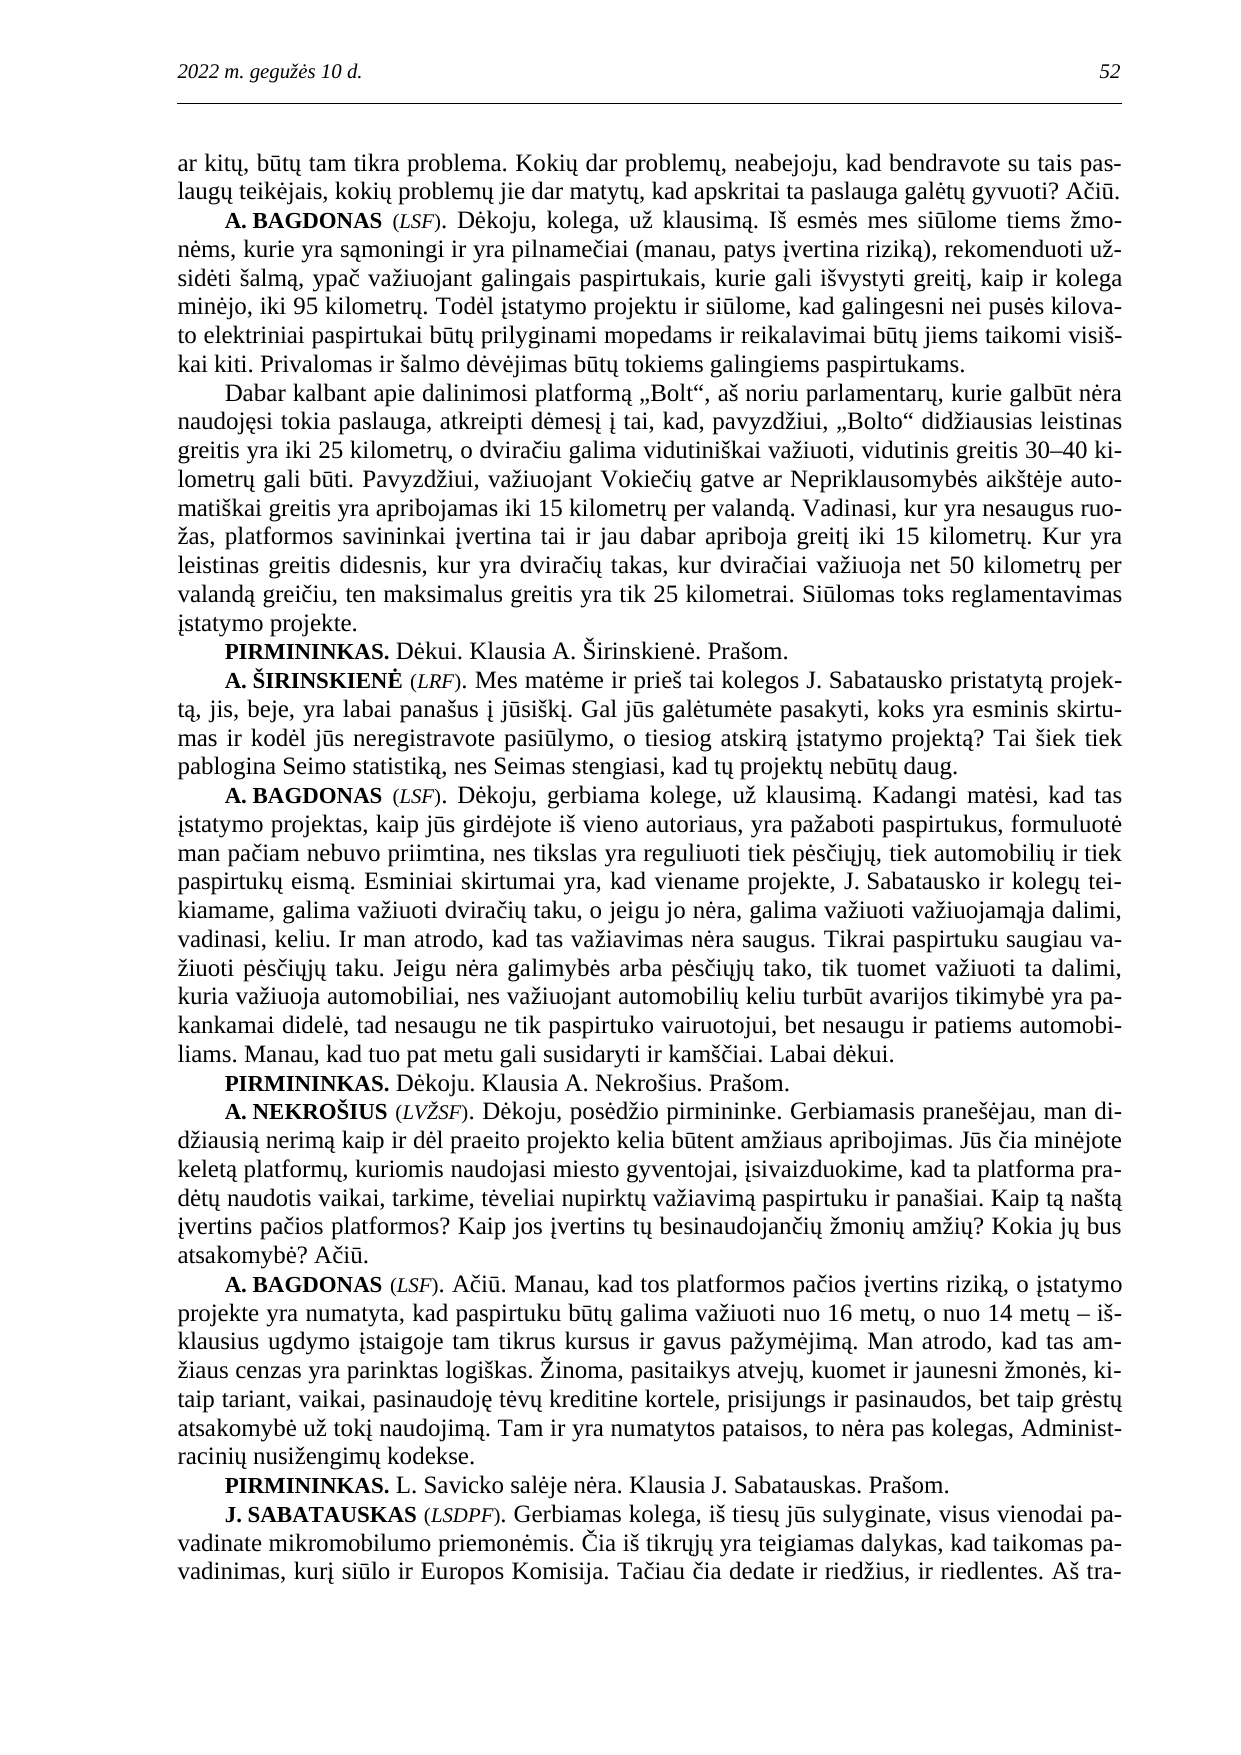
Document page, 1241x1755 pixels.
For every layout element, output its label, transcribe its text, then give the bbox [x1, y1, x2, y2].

text Da­bar kal­bant apie da­li­ni­mo­si plat­for­mą „Bolt“, aš no­riu par­la­men­ta­rų, ku­rie gal­būt nė­ra nau­do­ję­si to­kia pa­slau­ga, at­kreip­ti dė­me­sį į tai, kad, pa­vyz­džiui, „Bol­to“ di­džiau­sias leis­ti­nas grei­tis yra iki 25 ki­lo­met­rų, o dvi­ra­čiu ga­li­ma vi­du­ti­niš­kai va­žiuo­ti, vi­du­ti­nis grei­tis 30–40 ki­lo­met­rų ga­li bū­ti. Pa­vyz­džiui, va­žiuo­jant Vo­kie­čių gat­ve ar Ne­pri­klau­so­my­bės aikš­tė­je au­to­ma­tiš­kai grei­tis yra ap­ri­bo­ja­mas iki 15 ki­lo­met­rų per va­lan­dą. Va­di­na­si, kur yra ne­sau­gus ruo­žas, plat­for­mos sa­vi­nin­kai įver­ti­na tai ir jau da­bar ap­ri­bo­ja grei­tį iki 15 ki­lo­met­rų. Kur yra leis­ti­nas grei­tis di­des­nis, kur yra dvi­ra­čių ta­kas, kur dvi­ra­čiai va­žiuo­ja net 50 ki­lo­met­rų per va­lan­dą grei­čiu, ten mak­si­ma­lus grei­tis yra tik 25 ki­lo­met­rai. Siū­lo­mas toks reg­la­men­ta­vi­mas įsta­ty­mo pro­jek­te. [177, 378, 1122, 636]
text A. BAGDONAS (LSF). Dė­ko­ju, ko­le­ga, už klau­si­mą. Iš es­mės mes siū­lo­me tiems žmo­nėms, ku­rie yra są­mo­nin­gi ir yra pil­na­me­čiai (ma­nau, pa­tys įver­ti­na ri­zi­ką), re­ko­men­duo­ti už­si­dė­ti šal­mą, ypač va­žiuo­jant ga­lin­gais pa­spir­tu­kais, ku­rie ga­li iš­vys­ty­ti grei­tį, kaip ir ko­le­ga mi­nė­jo, iki 95 ki­lo­met­rų. To­dėl įsta­ty­mo pro­jek­tu ir siū­lo­me, kad ga­lin­ges­ni nei pu­sės ki­lo­va­to elek­tri­niai pa­spir­tu­kai bū­tų pri­ly­gi­na­mi mo­pe­dams ir rei­ka­la­vi­mai bū­tų jiems tai­ko­mi vi­siš­kai ki­ti. Pri­va­lo­mas ir šal­mo dė­vė­ji­mas bū­tų to­kiems ga­lin­giems pa­spir­tu­kams. [177, 205, 1122, 378]
text A. BAGDONAS (LSF). Ačiū. Ma­nau, kad tos plat­for­mos pa­čios įver­tins ri­zi­ką, o įsta­ty­mo pro­jek­te yra nu­ma­ty­ta, kad pa­spir­tu­ku bū­tų ga­li­ma va­žiuo­ti nuo 16 me­tų, o nuo 14 me­tų – iš­klau­sius ug­dy­mo įstai­go­je tam tik­rus kur­sus ir ga­vus pa­žy­mė­ji­mą. Man at­ro­do, kad tas am­žiaus cen­zas yra pa­rink­tas lo­giš­kas. Ži­no­ma, pa­si­tai­kys at­ve­jų, kuo­met ir jau­nes­ni žmo­nės, ki­taip ta­riant, vai­kai, pa­si­nau­do­ję tė­vų kre­di­ti­ne kor­te­le, pri­si­jungs ir pa­si­nau­dos, bet taip grės­tų at­sa­ko­my­bė už to­kį nau­do­ji­mą. Tam ir yra nu­ma­ty­tos pa­tai­sos, to nė­ra pas ko­le­gas, Ad­mi­nist­ra­ci­nių nu­si­žen­gi­mų ko­dek­se. [177, 1269, 1122, 1470]
text J. SABATAUSKAS (LSDPF). Ger­bia­mas ko­le­ga, iš tie­sų jūs su­ly­gi­na­te, vi­sus vie­no­dai pa­va­di­na­te mik­ro­mo­bi­lu­mo prie­mo­nė­mis. Čia iš tik­rų­jų yra tei­gia­mas da­ly­kas, kad tai­ko­mas pa­va­di­ni­mas, ku­rį siū­lo ir Eu­ro­pos Ko­mi­si­ja. Ta­čiau čia de­da­te ir rie­džius, ir ried­len­tes. Aš tra­ [177, 1499, 1122, 1585]
text PIRMININKAS. Dė­kui. Klau­sia A. Ši­rins­kie­nė. Pra­šom. [177, 636, 1122, 665]
text PIRMININKAS. L. Sa­vic­ko sa­lė­je nė­ra. Klau­sia J. Sa­ba­taus­kas. Pra­šom. [177, 1470, 1122, 1499]
text A. ŠIRINSKIENĖ (LRF). Mes ma­tė­me ir prieš tai ko­le­gos J. Sa­ba­taus­ko pri­sta­ty­tą pro­jek­tą, jis, be­je, yra la­bai pa­na­šus į jū­siš­kį. Gal jūs ga­lė­tu­mė­te pa­sa­ky­ti, koks yra es­mi­nis skir­tu­mas ir ko­dėl jūs ne­re­gist­ra­vo­te pa­siū­ly­mo, o tie­siog at­ski­rą įsta­ty­mo pro­jek­tą? Tai šiek tiek pa­blo­gi­na Sei­mo sta­tis­ti­ką, nes Sei­mas sten­gia­si, kad tų pro­jek­tų ne­bū­tų daug. [177, 665, 1122, 780]
text ar ki­tų, bū­tų tam tik­ra pro­ble­ma. Ko­kių dar pro­ble­mų, ne­abe­jo­ju, kad ben­dra­vo­te su tais pa­s­lau­gų tei­kė­jais, ko­kių pro­ble­mų jie dar ma­ty­tų, kad ap­skri­tai ta pa­slau­ga ga­lė­tų gy­vuo­ti? Ačiū. [177, 148, 1122, 205]
text A. NEKROŠIUS (LVŽSF). Dė­ko­ju, po­sė­džio pir­mi­nin­ke. Ger­bia­ma­sis pra­ne­šė­jau, man di­džiau­sią ne­ri­mą kaip ir dėl pra­ei­to pro­jek­to ke­lia bū­tent am­žiaus ap­ri­bo­ji­mas. Jūs čia mi­nė­jo­te ke­le­tą plat­for­mų, ku­rio­mis nau­do­ja­si mies­to gy­ven­to­jai, įsi­vaiz­duo­ki­me, kad ta plat­for­ma pra­dė­tų nau­do­tis vai­kai, tar­ki­me, tė­ve­liai nu­pirk­tų va­žia­vi­mą pa­spir­tu­ku ir pa­na­šiai. Kaip tą naš­tą įver­tins pa­čios plat­for­mos? Kaip jos įver­tins tų be­si­nau­do­jan­čių žmo­nių am­žių? Ko­kia jų bus at­sa­ko­my­bė? Ačiū. [177, 1096, 1122, 1269]
text PIRMININKAS. Dė­ko­ju. Klau­sia A. Ne­kro­šius. Pra­šom. [177, 1068, 1122, 1096]
text A. BAGDONAS (LSF). Dė­ko­ju, ger­bia­ma ko­le­ge, už klau­si­mą. Ka­dan­gi ma­tė­si, kad tas įsta­ty­mo pro­jek­tas, kaip jūs gir­dė­jo­te iš vie­no au­to­riaus, yra pa­ža­bo­ti pa­spir­tu­kus, for­mu­luo­tė man pa­čiam ne­bu­vo pri­im­ti­na, nes tiks­las yra re­gu­liuo­ti tiek pės­čių­jų, tiek au­to­mo­bi­lių ir tiek pa­spir­tu­kų eis­mą. Es­mi­niai skir­tu­mai yra, kad vie­na­me pro­jek­te, J. Sa­ba­taus­ko ir ko­le­gų tei­kia­ma­me, ga­li­ma va­žiuo­ti dvi­ra­čių ta­ku, o jei­gu jo nė­ra, ga­li­ma va­žiuo­ti va­žiuo­ja­mą­ja da­li­mi, va­di­na­si, ke­liu. Ir man at­ro­do, kad tas va­žia­vi­mas nė­ra sau­gus. Tik­rai pa­spir­tu­ku sau­giau va­žiuo­ti pės­čių­jų ta­ku. Jei­gu nė­ra ga­li­my­bės ar­ba pės­čių­jų ta­ko, tik tuo­met va­žiuo­ti ta da­li­mi, ku­ria va­žiuo­ja au­to­mo­bi­liai, nes va­žiuo­jant au­to­mo­bi­lių ke­liu tur­būt ava­ri­jos ti­ki­my­bė yra pa­kan­ka­mai di­de­lė, tad ne­sau­gu ne tik pa­spir­tu­ko vai­ruo­to­jui, bet ne­sau­gu ir pa­tiems au­to­mo­bi­liams. Ma­nau, kad tuo pat me­tu ga­li su­si­da­ry­ti ir kamš­čiai. La­bai dė­kui. [177, 780, 1122, 1068]
